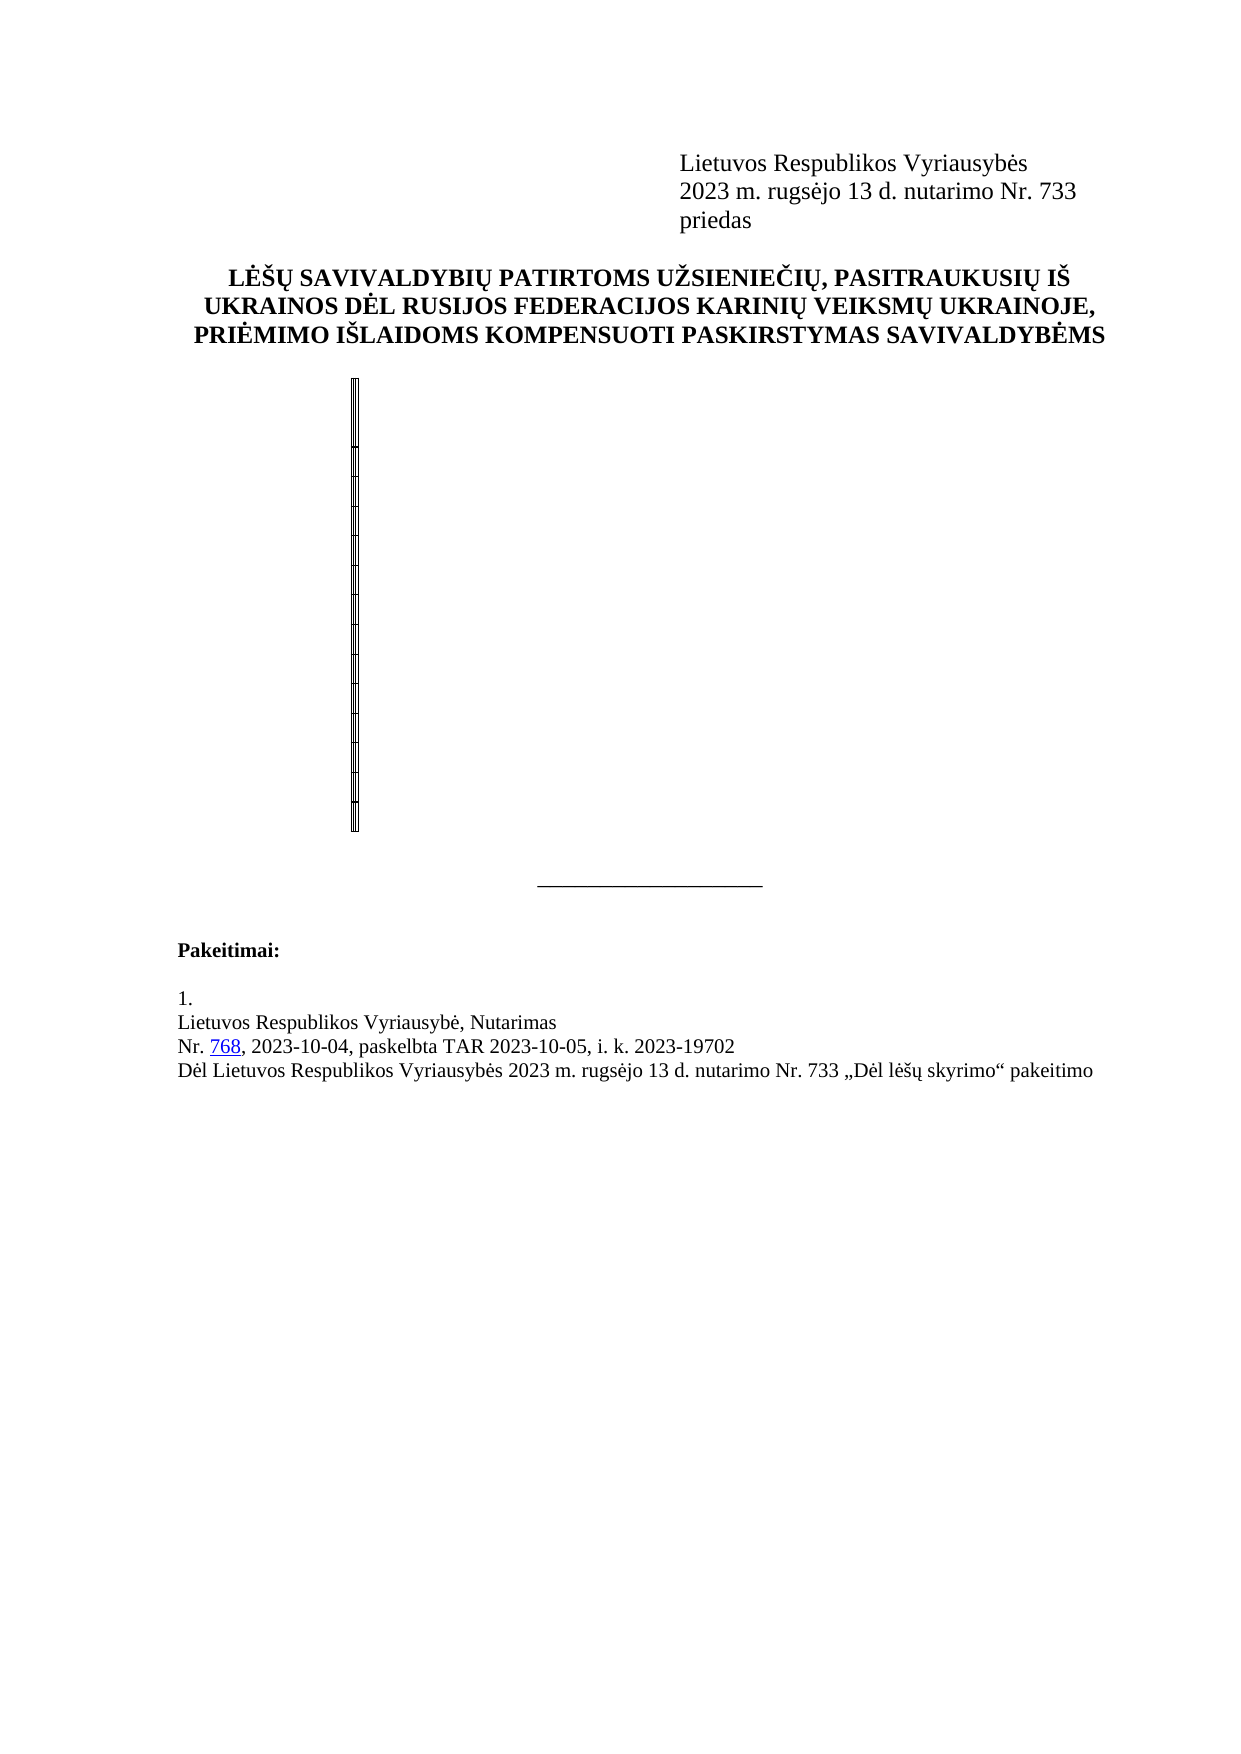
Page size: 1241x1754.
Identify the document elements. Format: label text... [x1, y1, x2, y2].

text Pakeitimai: [177, 938, 1122, 962]
text Lietuvos Respublikos Vyriausybė, Nutarimas [177, 1010, 1122, 1034]
text 1. [177, 986, 1122, 1010]
text Nr. 768, 2023-10-04, paskelbta TAR 2023-10-05, i. k. 2023-19702 [177, 1034, 1122, 1058]
text Lietuvos Respublikos Vyriausybės 2023 m. rugsėjo 13 d. nutarimo Nr. 733 priedas [679, 148, 1122, 234]
text LĖŠŲ SAVIVALDYBIŲ PATIRTOMS UŽSIENIEČIŲ, PASITRAUKUSIŲ IŠ UKRAINOS DĖL RUSIJOS FEDERACIJOS KARINIŲ VEIKSMŲ UKRAINOJE, PRIĖMIMO IŠLAIDOMS KOMPENSUOTI PASKIRSTYMAS SAVIVALDYBĖMS [177, 263, 1122, 349]
text Dėl Lietuvos Respublikos Vyriausybės 2023 m. rugsėjo 13 d. nutarimo Nr. 733 „Dėl lėšų skyrimo“ pakeitimo [177, 1058, 1122, 1082]
text __________________ [177, 861, 1122, 889]
